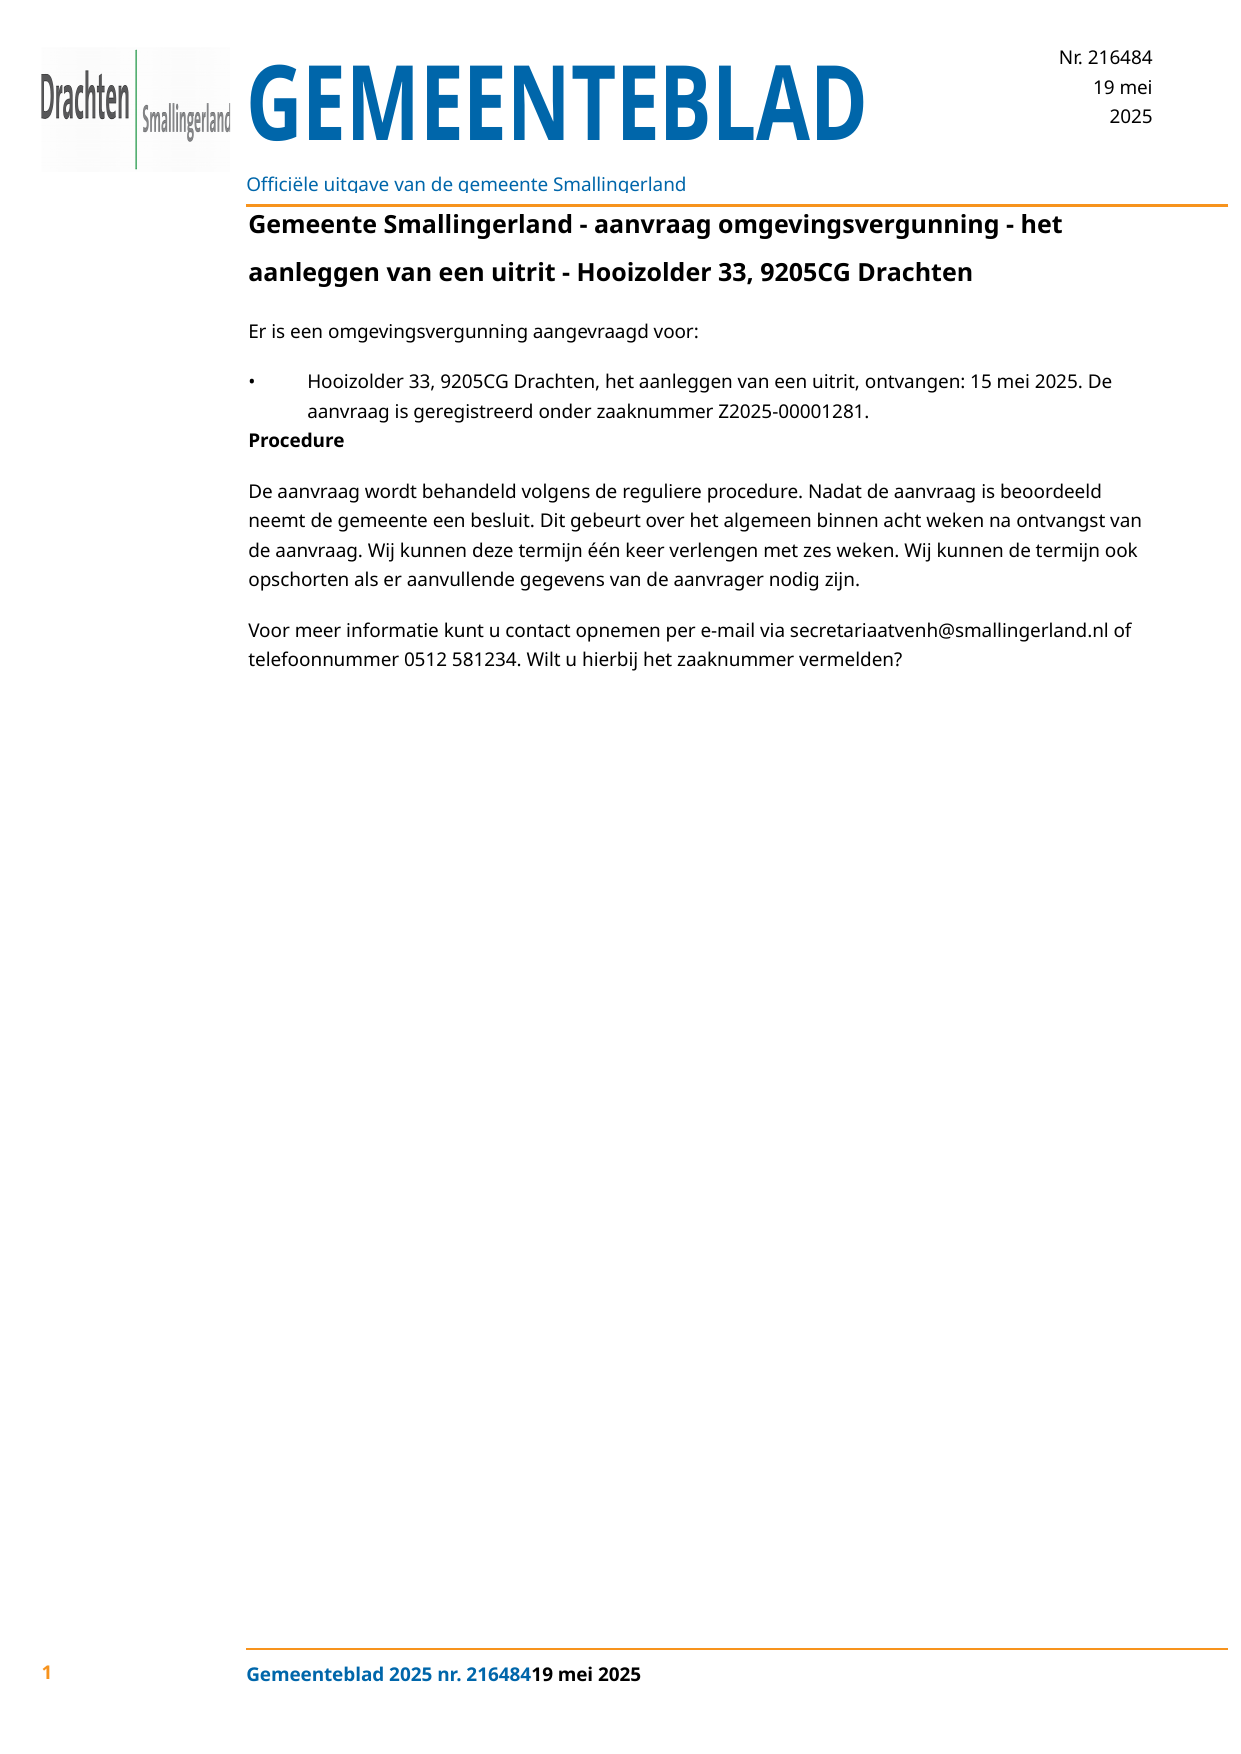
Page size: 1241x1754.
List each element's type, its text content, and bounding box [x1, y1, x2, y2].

text Voor meer informatie kunt u contact opnemen per e-mail via secretariaatvenh@smallingerland.nl of telefoonnummer 0512 581234. Wilt u hierbij het zaaknummer vermelden? [248, 617, 1152, 672]
text Procedure [248, 427, 1152, 453]
picture [41, 47, 231, 172]
list Hooizolder 33, 9205CG Drachten, het aanleggen van een uitrit, ontvangen: 15 mei 2025. De aanvraag is geregistreerd onder zaaknummer Z2025-00001281. [248, 368, 1152, 424]
text Gemeente Smallingerland - aanvraag omgevingsvergunning - het aanleggen van een uitrit - Hooizolder 33, 9205CG Drachten [248, 207, 1152, 288]
text Er is een omgevingsvergunning aangevraagd voor: [248, 318, 1152, 344]
text De aanvraag wordt behandeld volgens de reguliere procedure. Nadat de aanvraag is beoordeeld neemt de gemeente een besluit. Dit gebeurt over het algemeen binnen acht weken na ontvangst van de aanvraag. Wij kunnen deze termijn één keer verlengen met zes weken. Wij kunnen de termijn ook opschorten als er aanvullende gegevens van de aanvrager nodig zijn. [248, 478, 1152, 592]
